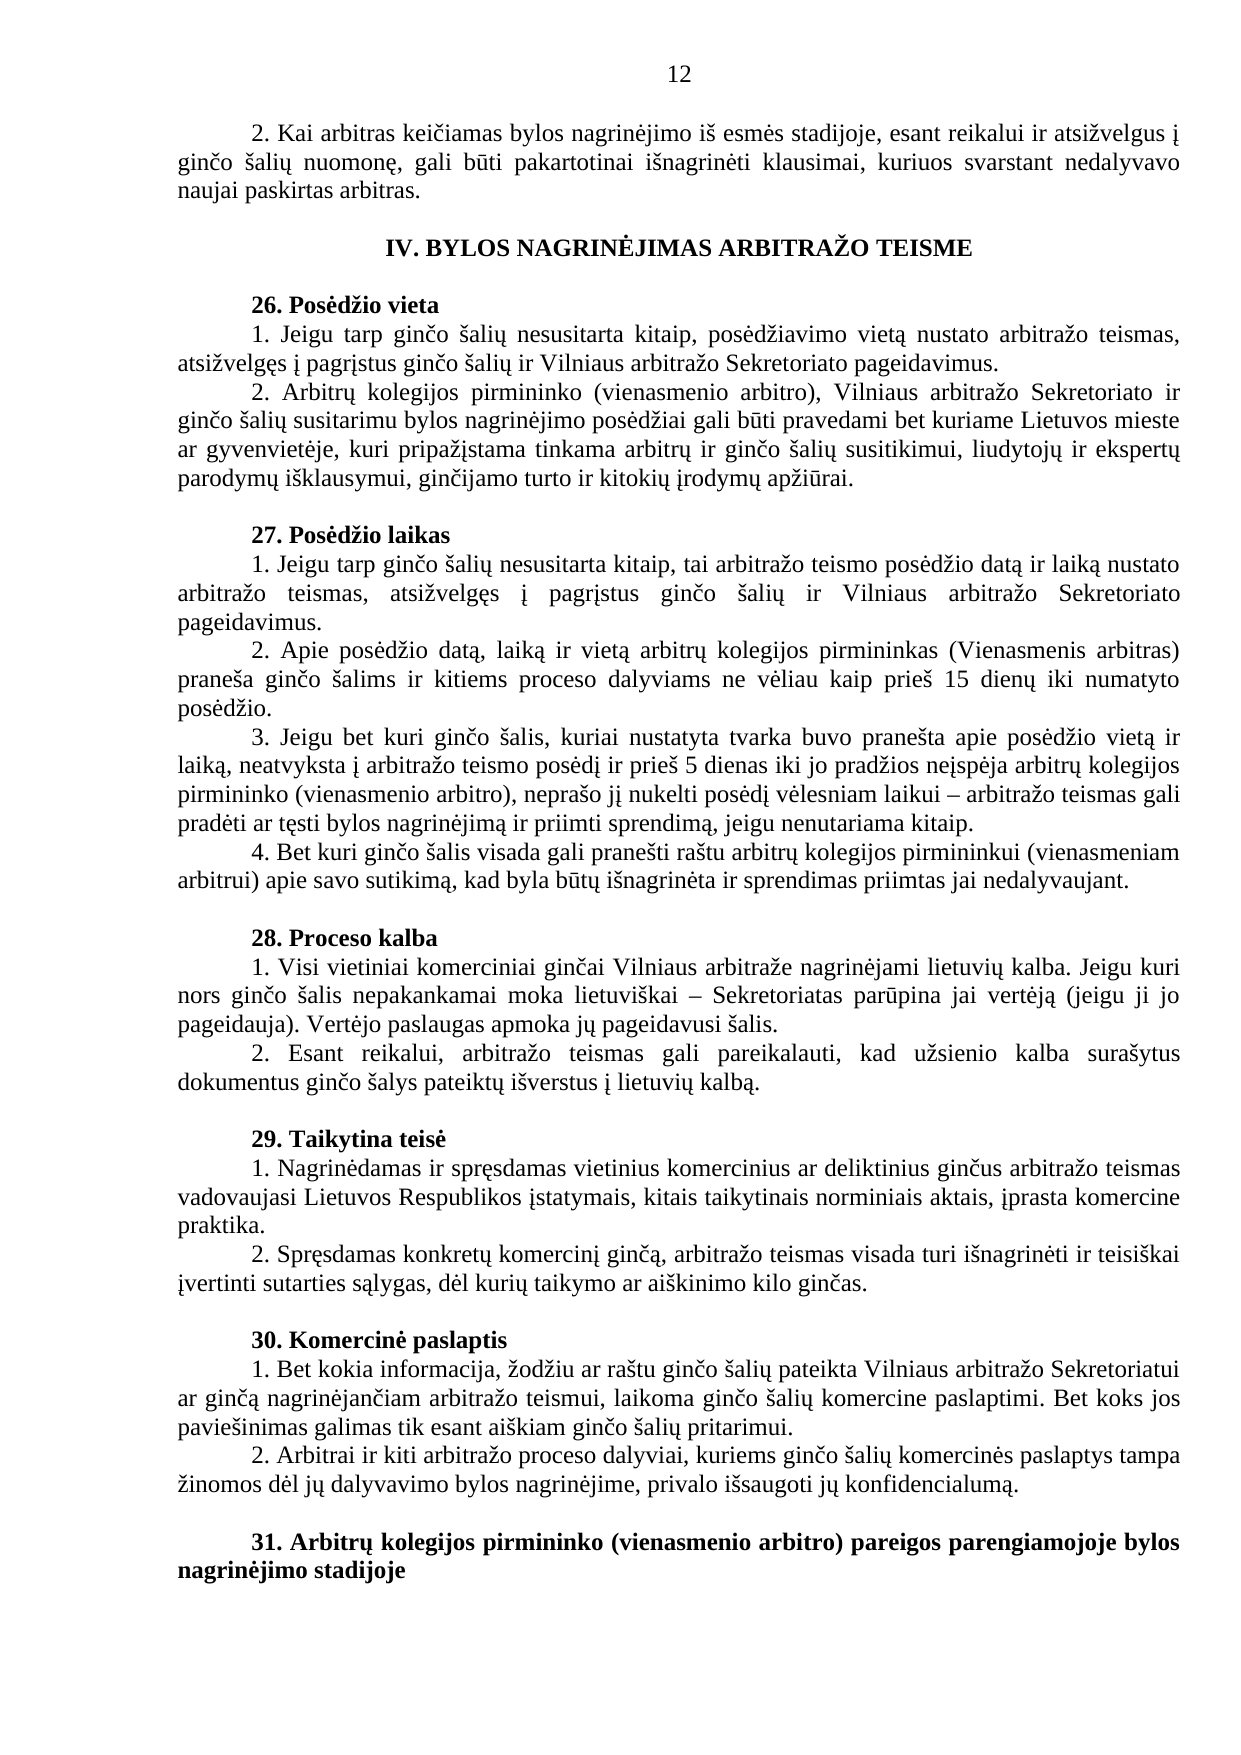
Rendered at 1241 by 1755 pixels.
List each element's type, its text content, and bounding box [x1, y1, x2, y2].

text 2. Esant reikalui, arbitražo teismas gali pareikalauti, kad užsienio kalba surašytus dokumentus ginčo šalys pateiktų išverstus į lietuvių kalbą. [177, 1038, 1181, 1096]
text 3. Jeigu bet kuri ginčo šalis, kuriai nustatyta tvarka buvo pranešta apie posėdžio vietą ir laiką, neatvyksta į arbitražo teismo posėdį ir prieš 5 dienas iki jo pradžios neįspėja arbitrų kolegijos pirmininko (vienasmenio arbitro), neprašo jį nukelti posėdį vėlesniam laikui – arbitražo teismas gali pradėti ar tęsti bylos nagrinėjimą ir priimti sprendimą, jeigu nenutariama kitaip. [177, 722, 1181, 837]
text 2. Apie posėdžio datą, laiką ir vietą arbitrų kolegijos pirmininkas (Vienasmenis arbitras) praneša ginčo šalims ir kitiems proceso dalyviams ne vėliau kaip prieš 15 dienų iki numatyto posėdžio. [177, 636, 1181, 722]
text 1. Visi vietiniai komerciniai ginčai Vilniaus arbitraže nagrinėjami lietuvių kalba. Jeigu kuri nors ginčo šalis nepakankamai moka lietuviškai – Sekretoriatas parūpina jai vertėją (jeigu ji jo pageidauja). Vertėjo paslaugas apmoka jų pageidavusi šalis. [177, 952, 1181, 1038]
text 2. Spręsdamas konkretų komercinį ginčą, arbitražo teismas visada turi išnagrinėti ir teisiškai įvertinti sutarties sąlygas, dėl kurių taikymo ar aiškinimo kilo ginčas. [177, 1239, 1181, 1297]
text 2. Arbitrai ir kiti arbitražo proceso dalyviai, kuriems ginčo šalių komercinės paslaptys tampa žinomos dėl jų dalyvavimo bylos nagrinėjime, privalo išsaugoti jų konfidencialumą. [177, 1441, 1181, 1498]
text 27. Posėdžio laikas [177, 521, 1181, 549]
text 1. Nagrinėdamas ir spręsdamas vietinius komercinius ar deliktinius ginčus arbitražo teismas vadovaujasi Lietuvos Respublikos įstatymais, kitais taikytinais norminiais aktais, įprasta komercine praktika. [177, 1153, 1181, 1239]
text 28. Proceso kalba [177, 923, 1181, 952]
text 2. Arbitrų kolegijos pirmininko (vienasmenio arbitro), Vilniaus arbitražo Sekretoriato ir ginčo šalių susitarimu bylos nagrinėjimo posėdžiai gali būti pravedami bet kuriame Lietuvos mieste ar gyvenvietėje, kuri pripažįstama tinkama arbitrų ir ginčo šalių susitikimui, liudytojų ir ekspertų parodymų išklausymui, ginčijamo turto ir kitokių įrodymų apžiūrai. [177, 377, 1181, 492]
text IV. BYLOS NAGRINĖJIMAS ARBITRAŽO TEISME [177, 233, 1181, 262]
text 29. Taikytina teisė [177, 1124, 1181, 1153]
text 1. Jeigu tarp ginčo šalių nesusitarta kitaip, tai arbitražo teismo posėdžio datą ir laiką nustato arbitražo teismas, atsižvelgęs į pagrįstus ginčo šalių ir Vilniaus arbitražo Sekretoriato pageidavimus. [177, 549, 1181, 636]
text 2. Kai arbitras keičiamas bylos nagrinėjimo iš esmės stadijoje, esant reikalui ir atsižvelgus į ginčo šalių nuomonę, gali būti pakartotinai išnagrinėti klausimai, kuriuos svarstant nedalyvavo naujai paskirtas arbitras. [177, 118, 1181, 204]
text 1. Jeigu tarp ginčo šalių nesusitarta kitaip, posėdžiavimo vietą nustato arbitražo teismas, atsižvelgęs į pagrįstus ginčo šalių ir Vilniaus arbitražo Sekretoriato pageidavimus. [177, 319, 1181, 377]
text 26. Posėdžio vieta [177, 291, 1181, 319]
text 31. Arbitrų kolegijos pirmininko (vienasmenio arbitro) pareigos parengiamojoje bylos nagrinėjimo stadijoje [177, 1527, 1181, 1584]
text 4. Bet kuri ginčo šalis visada gali pranešti raštu arbitrų kolegijos pirmininkui (vienasmeniam arbitrui) apie savo sutikimą, kad byla būtų išnagrinėta ir sprendimas priimtas jai nedalyvaujant. [177, 837, 1181, 894]
text 1. Bet kokia informacija, žodžiu ar raštu ginčo šalių pateikta Vilniaus arbitražo Sekretoriatui ar ginčą nagrinėjančiam arbitražo teismui, laikoma ginčo šalių komercine paslaptimi. Bet koks jos paviešinimas galimas tik esant aiškiam ginčo šalių pritarimui. [177, 1354, 1181, 1441]
text 30. Komercinė paslaptis [177, 1326, 1181, 1354]
